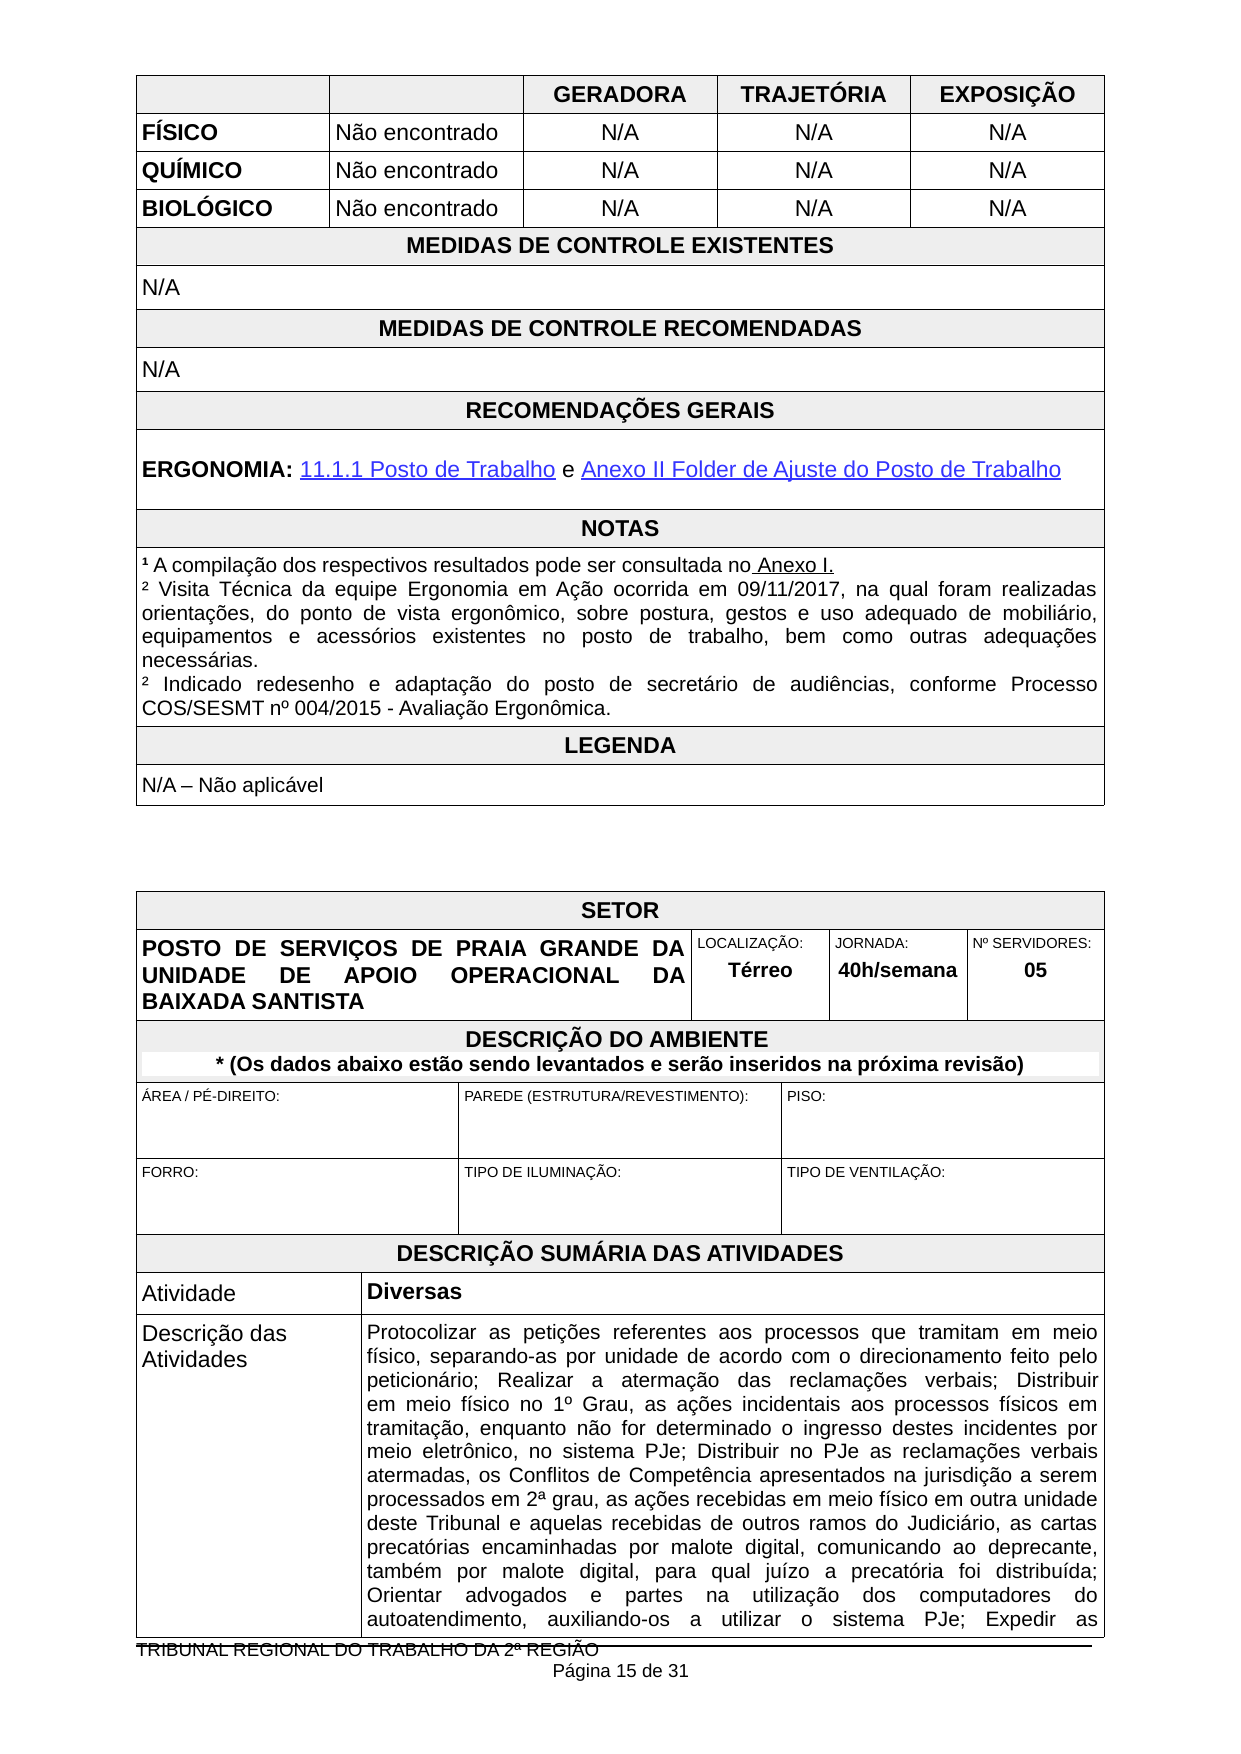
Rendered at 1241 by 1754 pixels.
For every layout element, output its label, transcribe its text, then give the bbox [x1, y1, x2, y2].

table_cell FORRO: [137, 1159, 458, 1234]
table_cell ÁREA / PÉ-DIREITO: [137, 1083, 458, 1158]
table_cell MEDIDAS DE CONTROLE RECOMENDADAS [137, 310, 1104, 347]
table_cell N/A [524, 152, 717, 189]
table_cell JORNADA: 40h/semana [830, 930, 967, 1020]
table_cell BIOLÓGICO [137, 190, 329, 227]
table_cell [330, 76, 523, 113]
table_cell Nº SERVIDORES: 05 [968, 930, 1104, 1020]
table_cell TIPO DE ILUMINAÇÃO: [459, 1159, 781, 1234]
table_cell Protocolizar as petições referentes aos processos que tramitam em meio físico, separando-as por unidade de acordo com o direcionamento feito pelo peticionário; Realizar a atermação das reclamações verbais; Distribuir em meio físico no 1º Grau, as ações incidentais aos processos físicos em tramitação, enquanto não for determinado o ingresso destes incidentes por meio eletrônico, no sistema PJe; Distribuir no PJe as reclamações verbais atermadas, os Conflitos de Competência apresentados na jurisdição a serem processados em 2ª grau, as ações recebidas em meio físico em outra unidade deste Tribunal e aquelas recebidas de outros ramos do Judiciário, as cartas precatórias encaminhadas por malote digital, comunicando ao deprecante, também por malote digital, para qual juízo a precatória foi distribuída; Orientar advogados e partes na utilização dos computadores do autoatendimento, auxiliando-os a utilizar o sistema PJe; Expedir as [362, 1315, 1104, 1637]
table_cell Não encontrado [330, 114, 523, 151]
table_cell FÍSICO [137, 114, 329, 151]
table_cell [137, 76, 329, 113]
table_cell N/A – Não aplicável [137, 765, 1104, 805]
table_cell GERADORA [524, 76, 717, 113]
table_cell Não encontrado [330, 190, 523, 227]
table_cell N/A [718, 190, 910, 227]
table_cell N/A [911, 190, 1104, 227]
table_cell Diversas [362, 1273, 1104, 1314]
table_header SETOR [137, 892, 1104, 929]
table_cell ERGONOMIA: 11.1.1 Posto de Trabalho e Anexo II Folder de Ajuste do Posto de Trabalho [137, 430, 1104, 509]
table_cell PAREDE (ESTRUTURA/REVESTIMENTO): [459, 1083, 781, 1158]
table_cell Descrição das Atividades [137, 1315, 361, 1637]
table_cell PISO: [782, 1083, 1104, 1158]
table_cell TIPO DE VENTILAÇÃO: [782, 1159, 1104, 1234]
table_cell LOCALIZAÇÃO: Térreo [692, 930, 829, 1020]
table_cell LEGENDA [137, 727, 1104, 764]
table_cell DESCRIÇÃO SUMÁRIA DAS ATIVIDADES [137, 1235, 1104, 1272]
table_cell EXPOSIÇÃO [911, 76, 1104, 113]
table_cell Atividade [137, 1273, 361, 1314]
table_cell N/A [718, 152, 910, 189]
table_cell Não encontrado [330, 152, 523, 189]
table_cell N/A [137, 266, 1104, 309]
table_cell N/A [524, 190, 717, 227]
table_cell TRAJETÓRIA [718, 76, 910, 113]
table_cell RECOMENDAÇÕES GERAIS [137, 392, 1104, 429]
table_cell QUÍMICO [137, 152, 329, 189]
table_cell N/A [718, 114, 910, 151]
table_cell N/A [911, 152, 1104, 189]
table_cell N/A [911, 114, 1104, 151]
table_cell NOTAS [137, 510, 1104, 547]
table_cell N/A [524, 114, 717, 151]
table_cell DESCRIÇÃO DO AMBIENTE * (Os dados abaixo estão sendo levantados e serão inseridos na próxima revisão) [137, 1021, 1104, 1082]
table_cell N/A [137, 348, 1104, 391]
table_cell ¹ A compilação dos respectivos resultados pode ser consultada no Anexo I. ² Visita Técnica da equipe Ergonomia em Ação ocorrida em 09/11/2017, na qual foram realizadas orientações, do ponto de vista ergonômico, sobre postura, gestos e uso adequado de mobiliário, equipamentos e acessórios existentes no posto de trabalho, bem como outras adequações necessárias. ² Indicado redesenho e adaptação do posto de secretário de audiências, conforme Processo COS/SESMT nº 004/2015 - Avaliação Ergonômica. [137, 548, 1104, 726]
table_cell MEDIDAS DE CONTROLE EXISTENTES [137, 228, 1104, 264]
table_cell POSTO DE SERVIÇOS DE PRAIA GRANDE DA UNIDADE DE APOIO OPERACIONAL DA BAIXADA SANTISTA [137, 930, 691, 1020]
